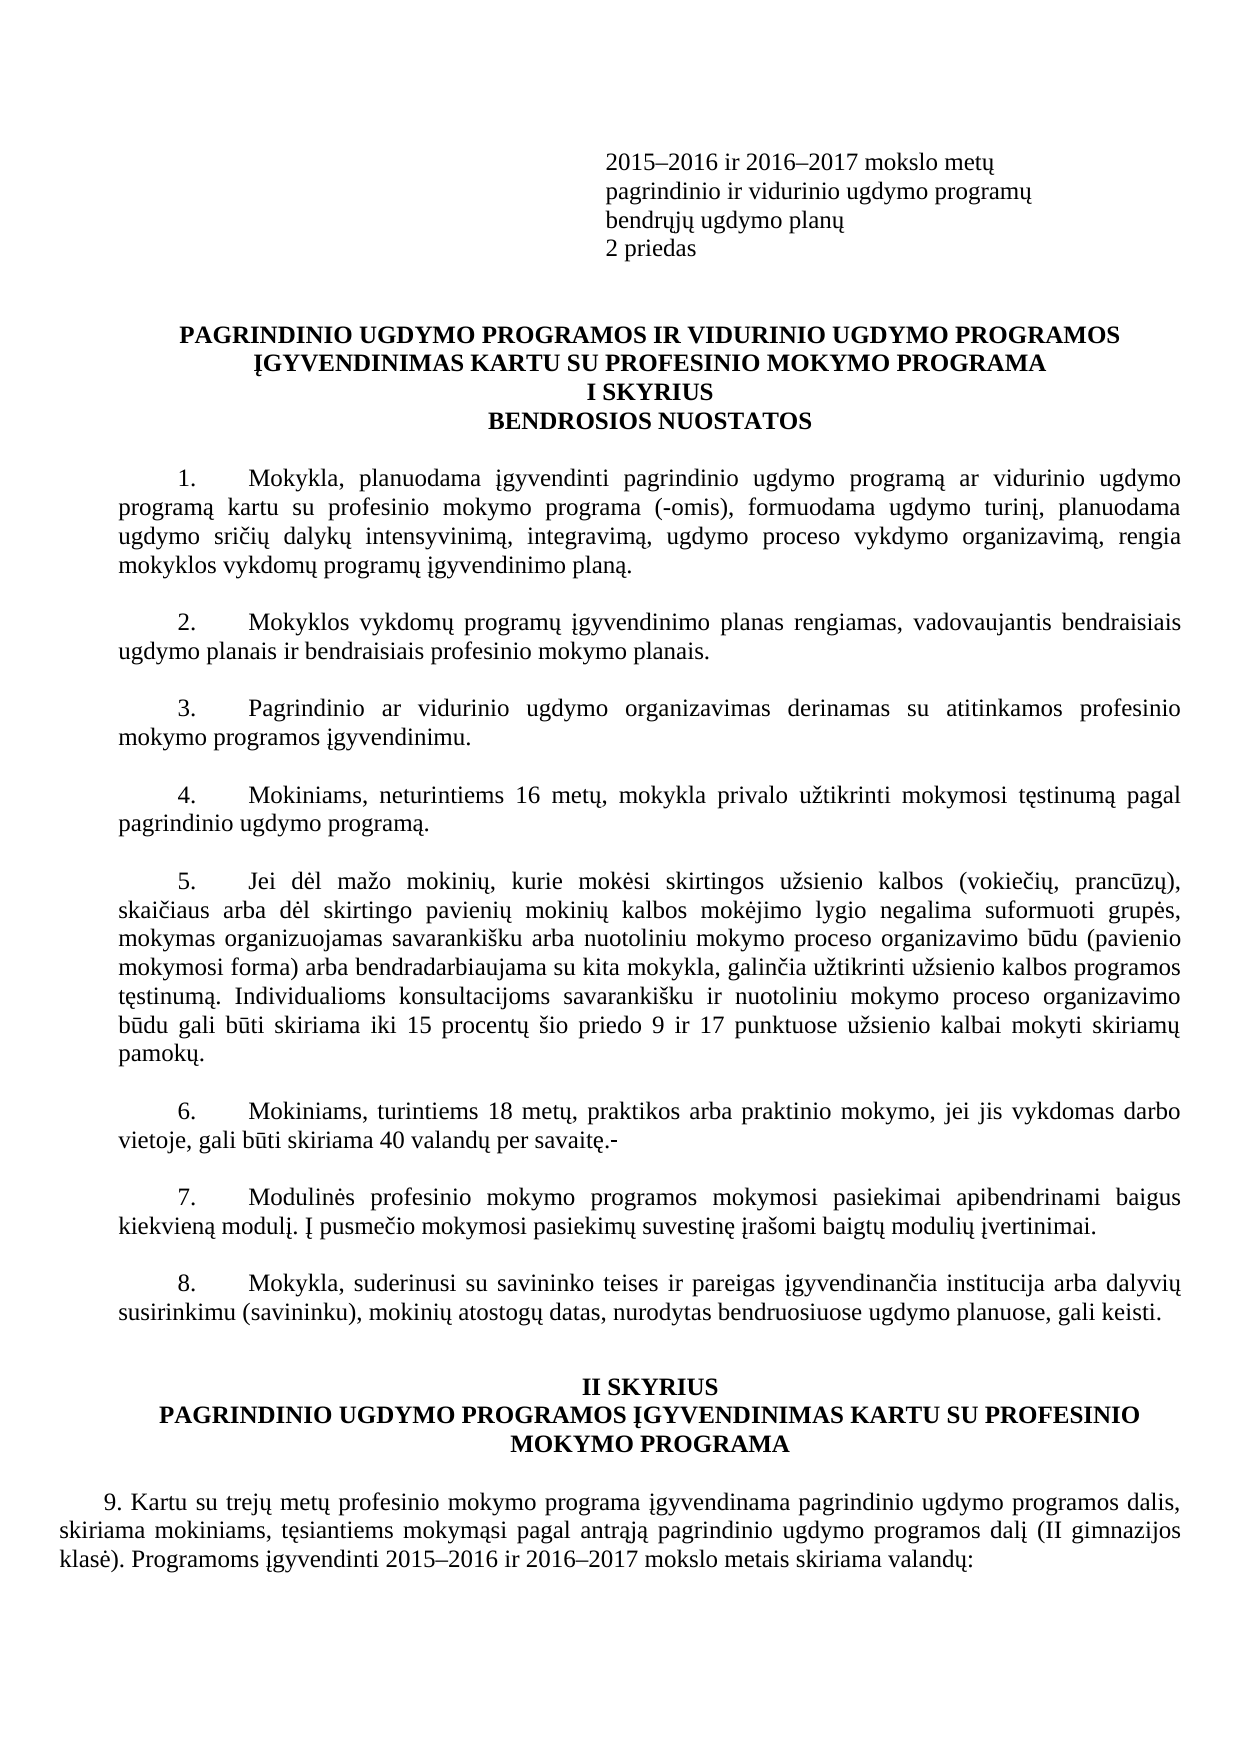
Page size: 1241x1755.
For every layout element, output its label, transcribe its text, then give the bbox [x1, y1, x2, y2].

text 9. Kartu su trejų metų profesinio mokymo programa įgyvendinama pagrindinio ugdymo programos dalis, skiriama mokiniams, tęsiantiems mokymąsi pagal antrąją pagrindinio ugdymo programos dalį (II gimnazijos klasė). Programoms įgyvendinti 2015–2016 ir 2016–2017 mokslo metais skiriama valandų: [59, 1487, 1182, 1573]
text BENDROSIOS NUOSTATOS [118, 406, 1182, 435]
text 1. Mokykla, planuodama įgyvendinti pagrindinio ugdymo programą ar vidurinio ugdymo programą kartu su profesinio mokymo programa (-omis), formuodama ugdymo turinį, planuodama ugdymo sričių dalykų intensyvinimą, integravimą, ugdymo proceso vykdymo organizavimą, rengia mokyklos vykdomų programų įgyvendinimo planą. [118, 463, 1182, 578]
text I SKYRIUS [118, 377, 1182, 406]
text 7. Modulinės profesinio mokymo programos mokymosi pasiekimai apibendrinami baigus kiekvieną modulį. Į pusmečio mokymosi pasiekimų suvestinę įrašomi baigtų modulių įvertinimai. [118, 1182, 1182, 1240]
text 4. Mokiniams, neturintiems 16 metų, mokykla privalo užtikrinti mokymosi tęstinumą pagal pagrindinio ugdymo programą. [118, 780, 1182, 837]
text II SKYRIUS [118, 1372, 1182, 1400]
text 5. Jei dėl mažo mokinių, kurie mokėsi skirtingos užsienio kalbos (vokiečių, prancūzų), skaičiaus arba dėl skirtingo pavienių mokinių kalbos mokėjimo lygio negalima suformuoti grupės, mokymas organizuojamas savarankišku arba nuotoliniu mokymo proceso organizavimo būdu (pavienio mokymosi forma) arba bendradarbiaujama su kita mokykla, galinčia užtikrinti užsienio kalbos programos tęstinumą. Individualioms konsultacijoms savarankišku ir nuotoliniu mokymo proceso organizavimo būdu gali būti skiriama iki 15 procentų šio priedo 9 ir 17 punktuose užsienio kalbai mokyti skiriamų pamokų. [118, 866, 1182, 1067]
text 2015–2016 ir 2016–2017 mokslo metų [605, 147, 1182, 176]
text 6. Mokiniams, turintiems 18 metų, praktikos arba praktinio mokymo, jei jis vykdomas darbo vietoje, gali būti skiriama 40 valandų per savaitę. [118, 1096, 1182, 1153]
text PAGRINDINIO UGDYMO PROGRAMOS ĮGYVENDINIMAS KARTU SU PROFESINIO MOKYMO PROGRAMA [118, 1400, 1182, 1458]
text pagrindinio ir vidurinio ugdymo programų [605, 176, 1182, 205]
text 3. Pagrindinio ar vidurinio ugdymo organizavimas derinamas su atitinkamos profesinio mokymo programos įgyvendinimu. [118, 693, 1182, 751]
text 2. Mokyklos vykdomų programų įgyvendinimo planas rengiamas, vadovaujantis bendraisiais ugdymo planais ir bendraisiais profesinio mokymo planais. [118, 607, 1182, 665]
text 2 priedas [605, 233, 1182, 262]
text PAGRINDINIO UGDYMO PROGRAMOS IR VIDURINIO UGDYMO PROGRAMOS ĮGYVENDINIMAS KARTU SU PROFESINIO MOKYMO PROGRAMA [118, 320, 1182, 377]
text bendrųjų ugdymo planų [605, 205, 1182, 233]
text 8. Mokykla, suderinusi su savininko teises ir pareigas įgyvendinančia institucija arba dalyvių susirinkimu (savininku), mokinių atostogų datas, nurodytas bendruosiuose ugdymo planuose, gali keisti. [118, 1268, 1182, 1326]
